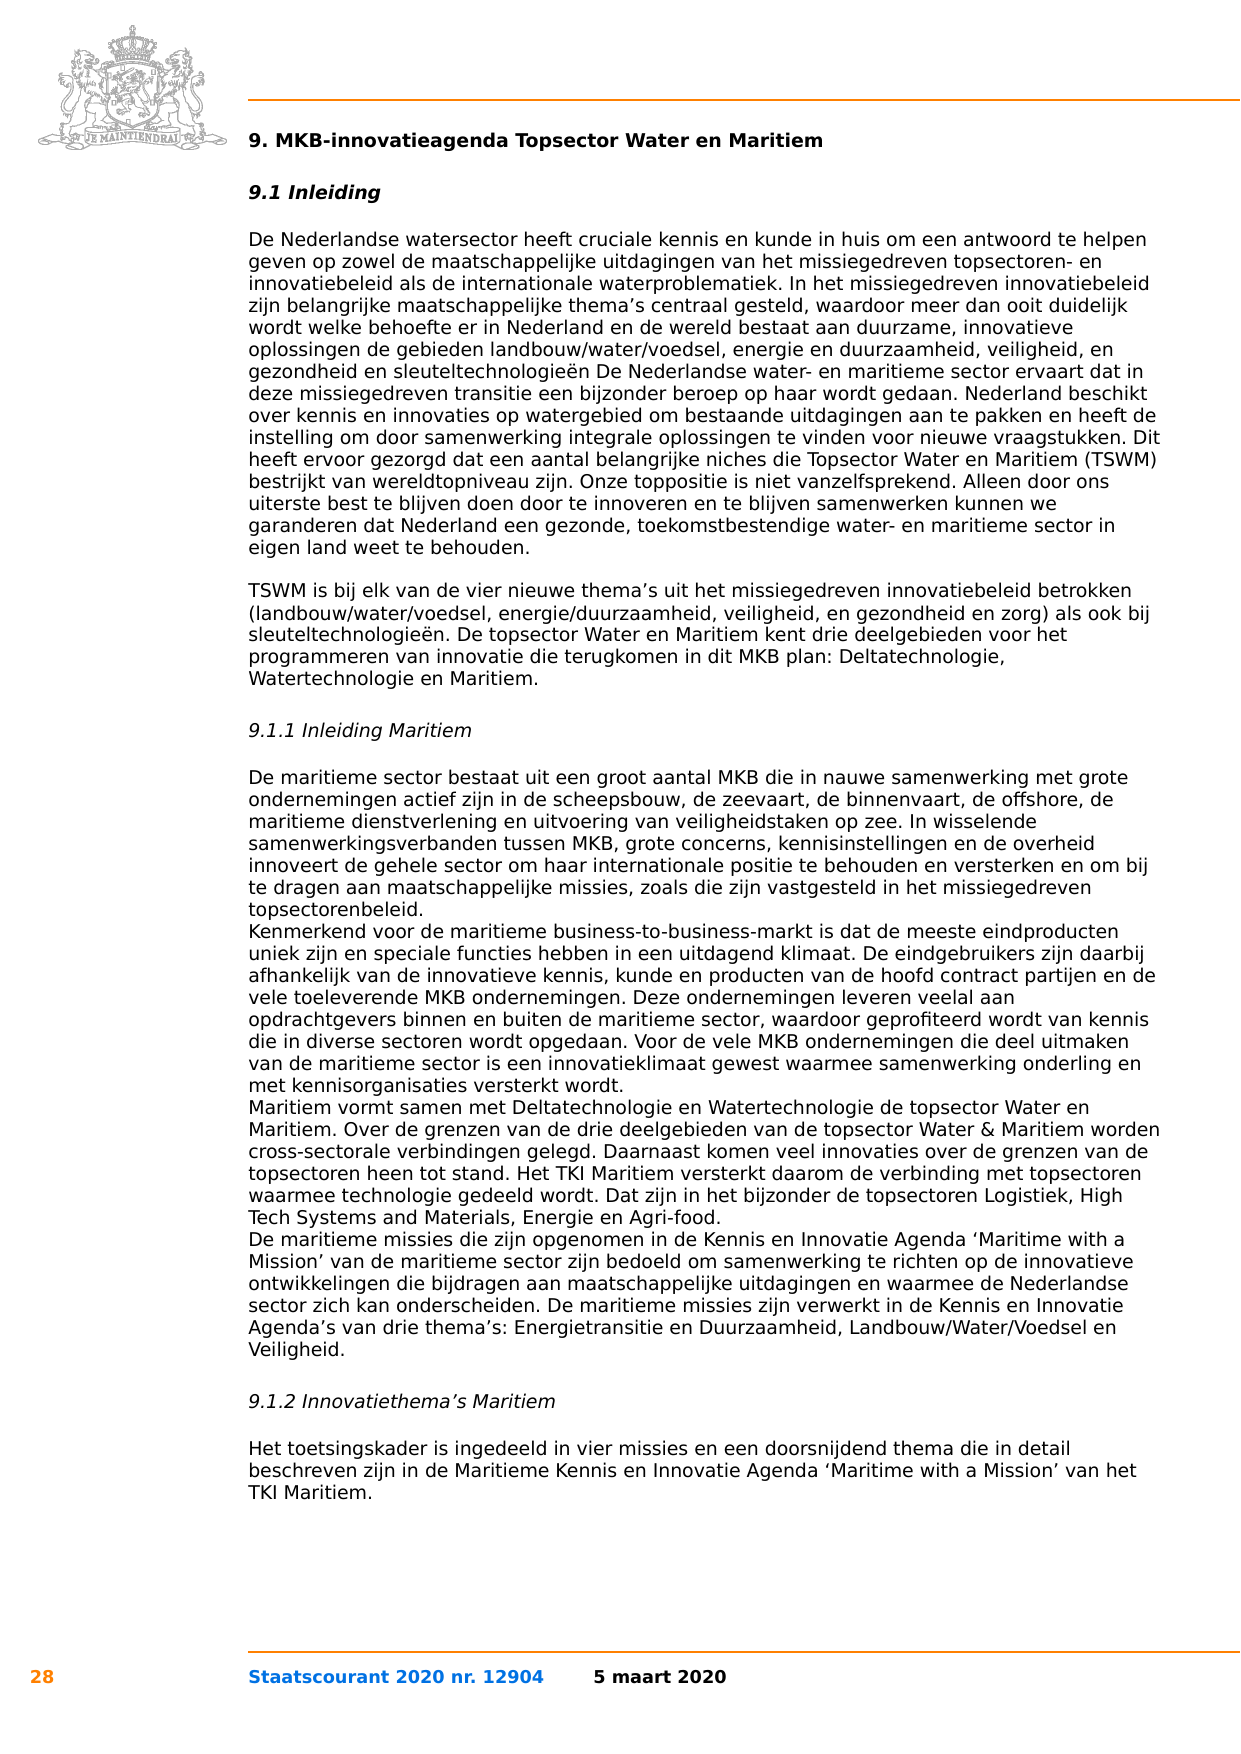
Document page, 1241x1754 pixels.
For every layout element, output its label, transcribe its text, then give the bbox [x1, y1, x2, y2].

text Het toetsingskader is ingedeeld in vier missies en een doorsnijdend thema die in detail beschreven zijn in de Maritieme Kennis en Innovatie Agenda ‘Maritime with a Mission’ van het TKI Maritiem. [248, 1438, 1163, 1504]
picture [38, 25, 227, 150]
text Maritiem vormt samen met Deltatechnologie en Watertechnologie de topsector Water en Maritiem. Over de grenzen van de drie deelgebieden van de topsector Water & Maritiem worden cross-sectorale verbindingen gelegd. Daarnaast komen veel innovaties over de grenzen van de topsectoren heen tot stand. Het TKI Maritiem versterkt daarom de verbinding met topsectoren waarmee technologie gedeeld wordt. Dat zijn in het bijzonder de topsectoren Logistiek, High Tech Systems and Materials, Energie en Agri-food. [248, 1097, 1163, 1229]
text De maritieme sector bestaat uit een groot aantal MKB die in nauwe samenwerking met grote ondernemingen actief zijn in de scheepsbouw, de zeevaart, de binnenvaart, de offshore, de maritieme dienstverlening en uitvoering van veiligheidstaken op zee. In wisselende samenwerkingsverbanden tussen MKB, grote concerns, kennisinstellingen en de overheid innoveert de gehele sector om haar internationale positie te behouden en versterken en om bij te dragen aan maatschappelijke missies, zoals die zijn vastgesteld in het missiegedreven topsectorenbeleid. [248, 767, 1163, 921]
text Kenmerkend voor de maritieme business-to-business-markt is dat de meeste eindproducten uniek zijn en speciale functies hebben in een uitdagend klimaat. De eindgebruikers zijn daarbij afhankelijk van de innovatieve kennis, kunde en producten van de hoofd contract partijen en de vele toeleverende MKB ondernemingen. Deze ondernemingen leveren veelal aan opdrachtgevers binnen en buiten de maritieme sector, waardoor geprofiteerd wordt van kennis die in diverse sectoren wordt opgedaan. Voor de vele MKB ondernemingen die deel uitmaken van de maritieme sector is een innovatieklimaat gewest waarmee samenwerking onderling en met kennisorganisaties versterkt wordt. [248, 921, 1163, 1097]
subtitle 9.1 Inleiding [248, 182, 1163, 204]
subtitle 9. MKB-innovatieagenda Topsector Water en Maritiem [248, 130, 1163, 152]
subtitle 9.1.2 Innovatiethema’s Maritiem [248, 1391, 1163, 1413]
text TSWM is bij elk van de vier nieuwe thema’s uit het missiegedreven innovatiebeleid betrokken (landbouw/water/voedsel, energie/duurzaamheid, veiligheid, en gezondheid en zorg) als ook bij sleuteltechnologieën. De topsector Water en Maritiem kent drie deelgebieden voor het programmeren van innovatie die terugkomen in dit MKB plan: Deltatechnologie, Watertechnologie en Maritiem. [248, 580, 1163, 690]
text De Nederlandse watersector heeft cruciale kennis en kunde in huis om een antwoord te helpen geven op zowel de maatschappelijke uitdagingen van het missiegedreven topsectoren- en innovatiebeleid als de internationale waterproblematiek. In het missiegedreven innovatiebeleid zijn belangrijke maatschappelijke thema’s centraal gesteld, waardoor meer dan ooit duidelijk wordt welke behoefte er in Nederland en de wereld bestaat aan duurzame, innovatieve oplossingen de gebieden landbouw/water/voedsel, energie en duurzaamheid, veiligheid, en gezondheid en sleuteltechnologieën De Nederlandse water- en maritieme sector ervaart dat in deze missiegedreven transitie een bijzonder beroep op haar wordt gedaan. Nederland beschikt over kennis en innovaties op watergebied om bestaande uitdagingen aan te pakken en heeft de instelling om door samenwerking integrale oplossingen te vinden voor nieuwe vraagstukken. Dit heeft ervoor gezorgd dat een aantal belangrijke niches die Topsector Water en Maritiem (TSWM) bestrijkt van wereldtopniveau zijn. Onze toppositie is niet vanzelfsprekend. Alleen door ons uiterste best te blijven doen door te innoveren en te blijven samenwerken kunnen we garanderen dat Nederland een gezonde, toekomstbestendige water- en maritieme sector in eigen land weet te behouden. [248, 229, 1163, 558]
text De maritieme missies die zijn opgenomen in de Kennis en Innovatie Agenda ‘Maritime with a Mission’ van de maritieme sector zijn bedoeld om samenwerking te richten op de innovatieve ontwikkelingen die bijdragen aan maatschappelijke uitdagingen en waarmee de Nederlandse sector zich kan onderscheiden. De maritieme missies zijn verwerkt in de Kennis en Innovatie Agenda’s van drie thema’s: Energietransitie en Duurzaamheid, Landbouw/Water/Voedsel en Veiligheid. [248, 1229, 1163, 1361]
subtitle 9.1.1 Inleiding Maritiem [248, 720, 1163, 742]
